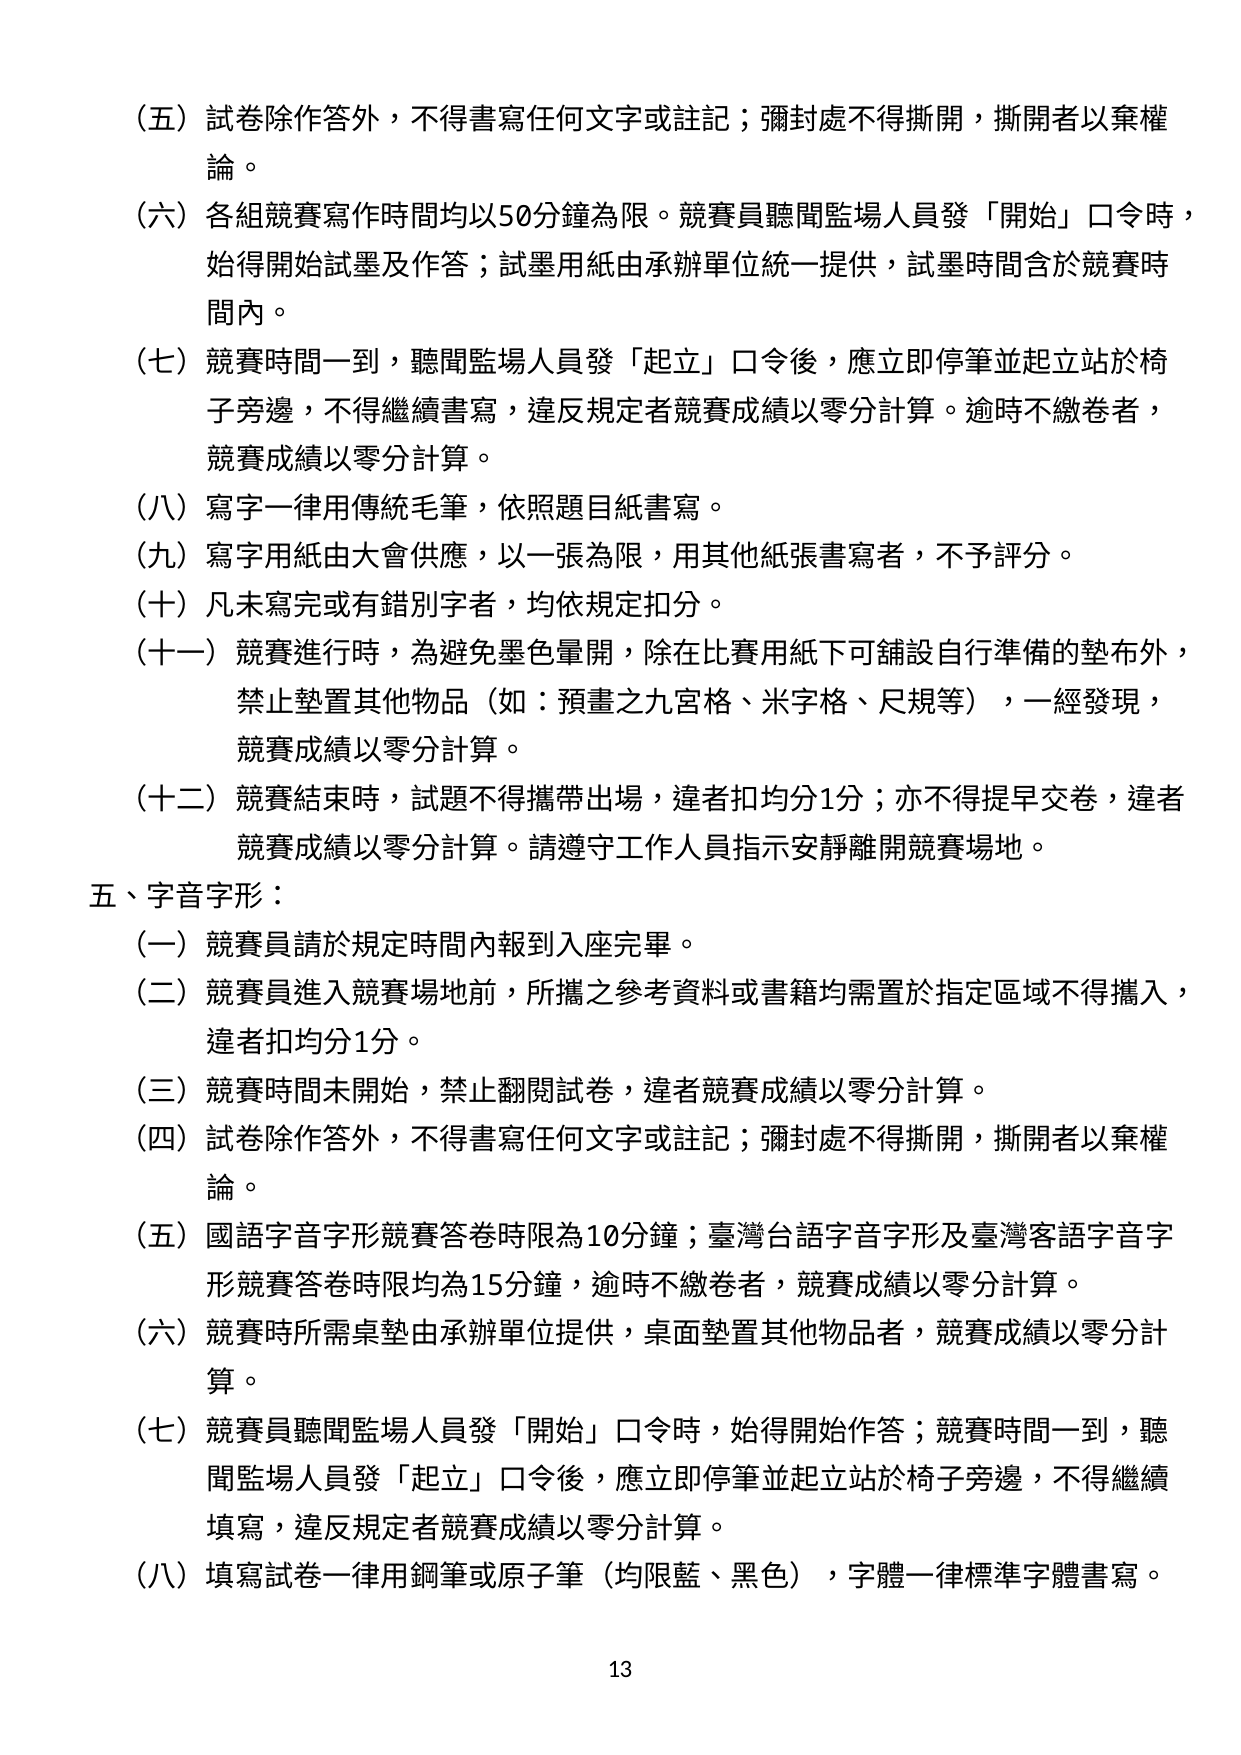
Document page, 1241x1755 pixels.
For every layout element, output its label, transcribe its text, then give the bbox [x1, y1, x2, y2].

text （十二）競賽結束時，試題不得攜帶出場，違者扣均分1分；亦不得提早交卷，違者競賽成績以零分計算。請遵守工作人員指示安靜離開競賽場地。 [118, 776, 1196, 866]
text （一）競賽員請於規定時間內報到入座完畢。 [118, 921, 1196, 963]
text （九）寫字用紙由大會供應，以一張為限，用其他紙張書寫者，不予評分。 [118, 533, 1196, 575]
text （八）寫字一律用傳統毛筆，依照題目紙書寫。 [118, 484, 1196, 527]
text （六）各組競賽寫作時間均以50分鐘為限。競賽員聽聞監場人員發「開始」口令時，始得開始試墨及作答；試墨用紙由承辦單位統一提供，試墨時間含於競賽時間內。 [118, 193, 1196, 332]
text （三）競賽時間未開始，禁止翻閱試卷，違者競賽成績以零分計算。 [118, 1067, 1196, 1109]
text （五）國語字音字形競賽答卷時限為10分鐘；臺灣台語字音字形及臺灣客語字音字形競賽答卷時限均為15分鐘，逾時不繳卷者，競賽成績以零分計算。 [118, 1213, 1196, 1304]
text （七）競賽時間一到，聽聞監場人員發「起立」口令後，應立即停筆並起立站於椅子旁邊，不得繼續書寫，違反規定者競賽成績以零分計算。逾時不繳卷者，競賽成績以零分計算。 [118, 339, 1196, 478]
text （二）競賽員進入競賽場地前，所攜之參考資料或書籍均需置於指定區域不得攜入，違者扣均分1分。 [118, 970, 1196, 1061]
text （八）填寫試卷一律用鋼筆或原子筆（均限藍、黑色），字體一律標準字體書寫。 [118, 1553, 1196, 1595]
text 五、字音字形： [59, 873, 1196, 915]
text （五）試卷除作答外，不得書寫任何文字或註記；彌封處不得撕開，撕開者以棄權論。 [118, 96, 1196, 187]
text （四）試卷除作答外，不得書寫任何文字或註記；彌封處不得撕開，撕開者以棄權論。 [118, 1116, 1196, 1206]
text （十一）競賽進行時，為避免墨色暈開，除在比賽用紙下可舖設自行準備的墊布外，禁止墊置其他物品（如：預畫之九宮格、米字格、尺規等），一經發現，競賽成績以零分計算。 [118, 630, 1196, 769]
text （十）凡未寫完或有錯別字者，均依規定扣分。 [118, 581, 1196, 624]
text （六）競賽時所需桌墊由承辦單位提供，桌面墊置其他物品者，競賽成績以零分計算。 [118, 1310, 1196, 1401]
text （七）競賽員聽聞監場人員發「開始」口令時，始得開始作答；競賽時間一到，聽聞監場人員發「起立」口令後，應立即停筆並起立站於椅子旁邊，不得繼續填寫，違反規定者競賽成績以零分計算。 [118, 1407, 1196, 1547]
